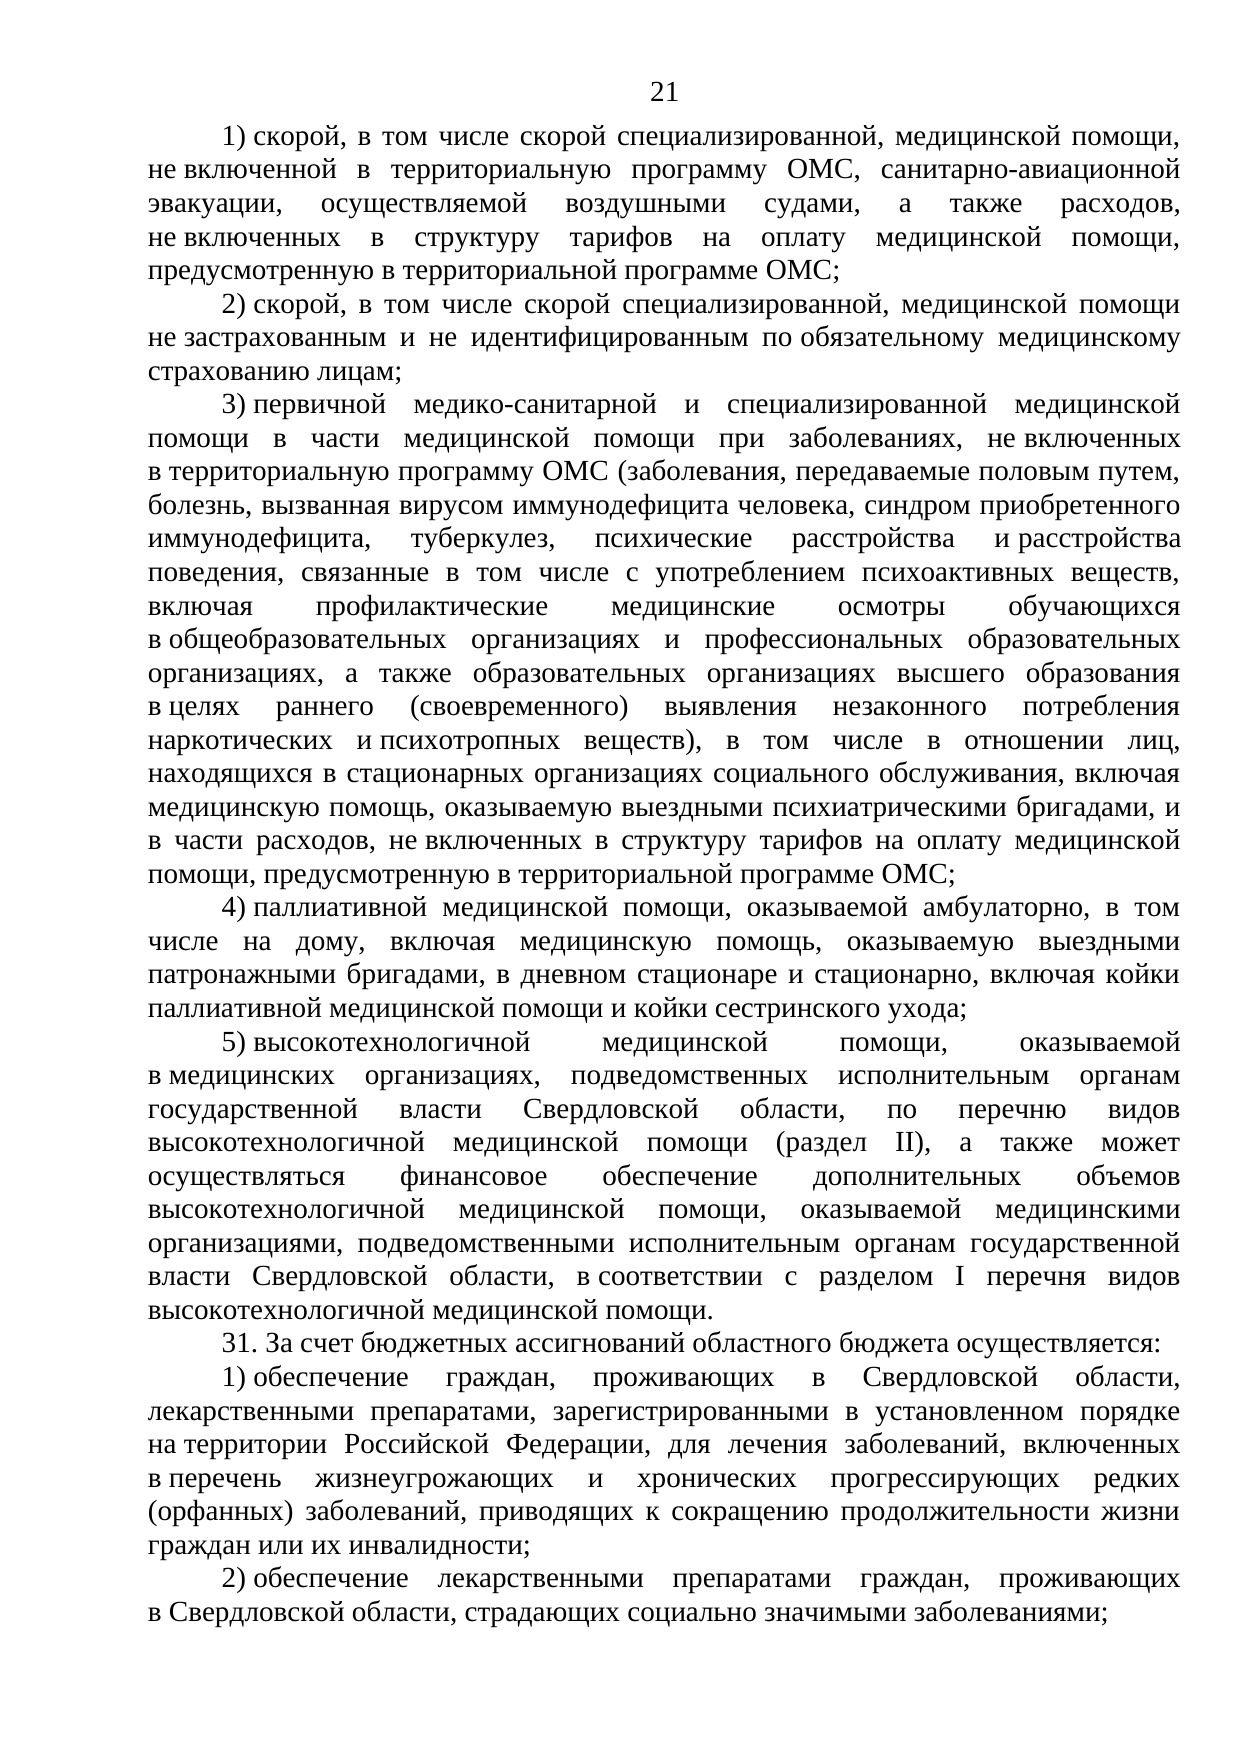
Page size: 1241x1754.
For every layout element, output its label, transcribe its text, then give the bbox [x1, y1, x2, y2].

text 1) обеспечение граждан, проживающих в Свердловской области, лекарственными препаратами, зарегистрированными в установленном порядке на территории Российской Федерации, для лечения заболеваний, включенных в перечень жизнеугрожающих и хронических прогрессирующих редких (орфанных) заболеваний, приводящих к сокращению продолжительности жизни граждан или их инвалидности; [148, 1359, 1181, 1560]
text 2) скорой, в том числе скорой специализированной, медицинской помощи не застрахованным и не идентифицированным по обязательному медицинскому страхованию лицам; [148, 286, 1181, 386]
text 4) паллиативной медицинской помощи, оказываемой амбулаторно, в том числе на дому, включая медицинскую помощь, оказываемую выездными патронажными бригадами, в дневном стационаре и стационарно, включая койки паллиативной медицинской помощи и койки сестринского ухода; [148, 889, 1181, 1024]
text 2) обеспечение лекарственными препаратами граждан, проживающих в Свердловской области, страдающих социально значимыми заболеваниями; [148, 1560, 1181, 1627]
text 1) скорой, в том числе скорой специализированной, медицинской помощи, не включенной в территориальную программу ОМС, санитарно-авиационной эвакуации, осуществляемой воздушными судами, а также расходов, не включенных в структуру тарифов на оплату медицинской помощи, предусмотренную в территориальной программе ОМС; [148, 118, 1181, 286]
text 3) первичной медико-санитарной и специализированной медицинской помощи в части медицинской помощи при заболеваниях, не включенных в территориальную программу ОМС (заболевания, передаваемые половым путем, болезнь, вызванная вирусом иммунодефицита человека, синдром приобретенного иммунодефицита, туберкулез, психические расстройства и расстройства поведения, связанные в том числе с употреблением психоактивных веществ, включая профилактические медицинские осмотры обучающихся в общеобразовательных организациях и профессиональных образовательных организациях, а также образовательных организациях высшего образования в целях раннего (своевременного) выявления незаконного потребления наркотических и психотропных веществ), в том числе в отношении лиц, находящихся в стационарных организациях социального обслуживания, включая медицинскую помощь, оказываемую выездными психиатрическими бригадами, и в части расходов, не включенных в структуру тарифов на оплату медицинской помощи, предусмотренную в территориальной программе ОМС; [148, 386, 1181, 889]
text 31. За счет бюджетных ассигнований областного бюджета осуществляется: [148, 1326, 1181, 1359]
text 5) высокотехнологичной медицинской помощи, оказываемой в медицинских организациях, подведомственных исполнительным органам государственной власти Свердловской области, по перечню видов высокотехнологичной медицинской помощи (раздел II), а также может осуществляться финансовое обеспечение дополнительных объемов высокотехнологичной медицинской помощи, оказываемой медицинскими организациями, подведомственными исполнительным органам государственной власти Свердловской области, в соответствии с разделом I перечня видов высокотехнологичной медицинской помощи. [148, 1024, 1181, 1326]
